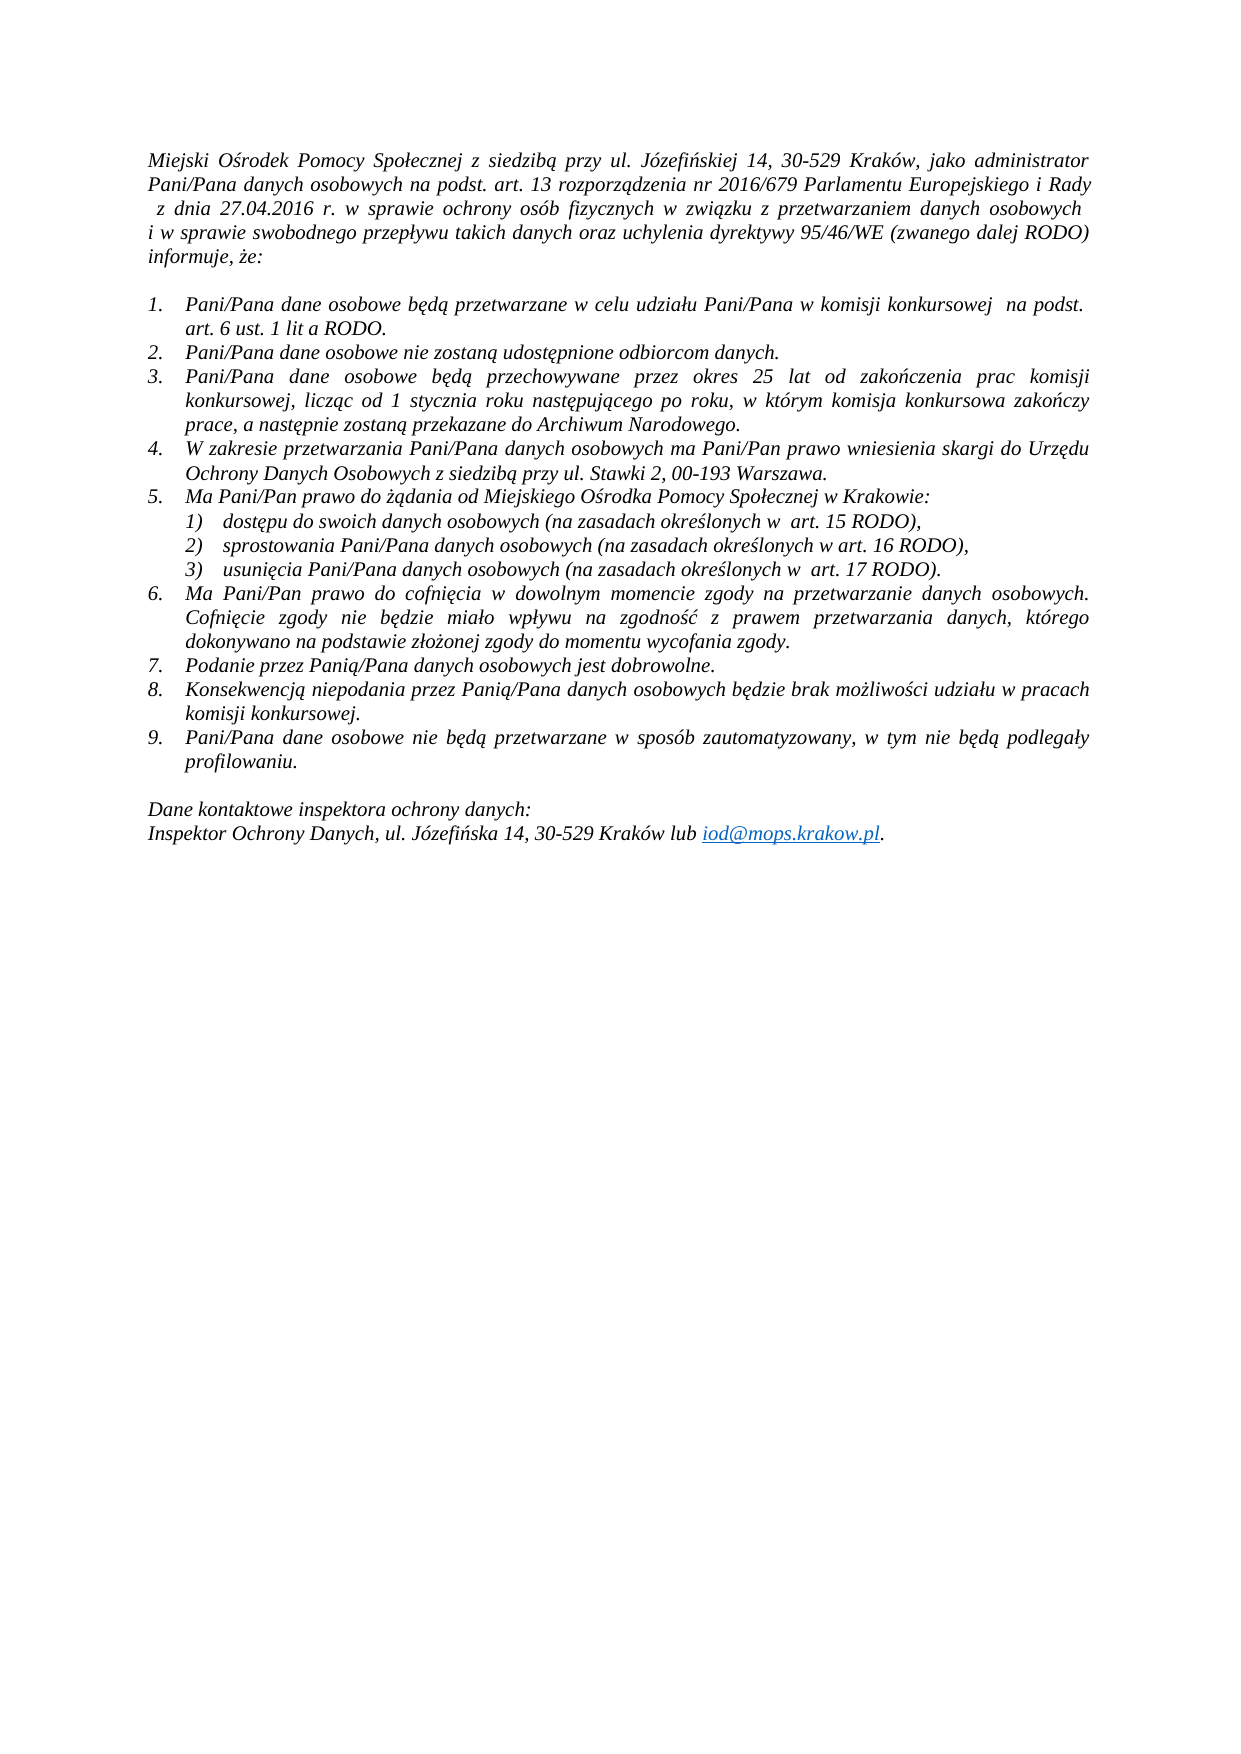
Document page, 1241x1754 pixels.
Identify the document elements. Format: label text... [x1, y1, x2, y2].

text Miejski Ośrodek Pomocy Społecznej z siedzibą przy ul. Józefińskiej 14, 30-529 Kraków, jako administrator Pani/Pana danych osobowych na podst. art. 13 rozporządzenia nr 2016/679 Parlamentu Europejskiego i Rady z dnia 27.04.2016 r. w sprawie ochrony osób fizycznych w związku z przetwarzaniem danych osobowych i w sprawie swobodnego przepływu takich danych oraz uchylenia dyrektywy 95/46/WE (zwanego dalej RODO) informuje, że: [148, 148, 1093, 268]
list Ma Pani/Pan prawo do cofnięcia w dowolnym momencie zgody na przetwarzanie danych osobowych. Cofnięcie zgody nie będzie miało wpływu na zgodność z prawem przetwarzania danych, którego dokonywano na podstawie złożonej zgody do momentu wycofania zgody. [148, 581, 1093, 653]
list sprostowania Pani/Pana danych osobowych (na zasadach określonych w art. 16 RODO), [185, 533, 1093, 557]
text Dane kontaktowe inspektora ochrony danych: [148, 797, 1093, 821]
list Pani/Pana dane osobowe nie będą przetwarzane w sposób zautomatyzowany, w tym nie będą podlegały profilowaniu. [148, 725, 1093, 773]
list usunięcia Pani/Pana danych osobowych (na zasadach określonych w art. 17 RODO). [185, 557, 1093, 581]
list dostępu do swoich danych osobowych (na zasadach określonych w art. 15 RODO), [185, 508, 1093, 533]
list Pani/Pana dane osobowe będą przetwarzane w celu udziału Pani/Pana w komisji konkursowej na podst. art. 6 ust. 1 lit a RODO. [148, 292, 1093, 340]
list Ma Pani/Pan prawo do żądania od Miejskiego Ośrodka Pomocy Społecznej w Krakowie: [148, 484, 1093, 508]
list W zakresie przetwarzania Pani/Pana danych osobowych ma Pani/Pan prawo wniesienia skargi do Urzędu Ochrony Danych Osobowych z siedzibą przy ul. Stawki 2, 00-193 Warszawa. [148, 436, 1093, 484]
list Konsekwencją niepodania przez Panią/Pana danych osobowych będzie brak możliwości udziału w pracach komisji konkursowej. [148, 677, 1093, 725]
text Inspektor Ochrony Danych, ul. Józefińska 14, 30-529 Kraków lub iod@mops.krakow.pl. [148, 821, 1093, 845]
list Podanie przez Panią/Pana danych osobowych jest dobrowolne. [148, 653, 1093, 677]
list Pani/Pana dane osobowe będą przechowywane przez okres 25 lat od zakończenia prac komisji konkursowej, licząc od 1 stycznia roku następującego po roku, w którym komisja konkursowa zakończy prace, a następnie zostaną przekazane do Archiwum Narodowego. [148, 364, 1093, 436]
list Pani/Pana dane osobowe nie zostaną udostępnione odbiorcom danych. [148, 340, 1093, 364]
